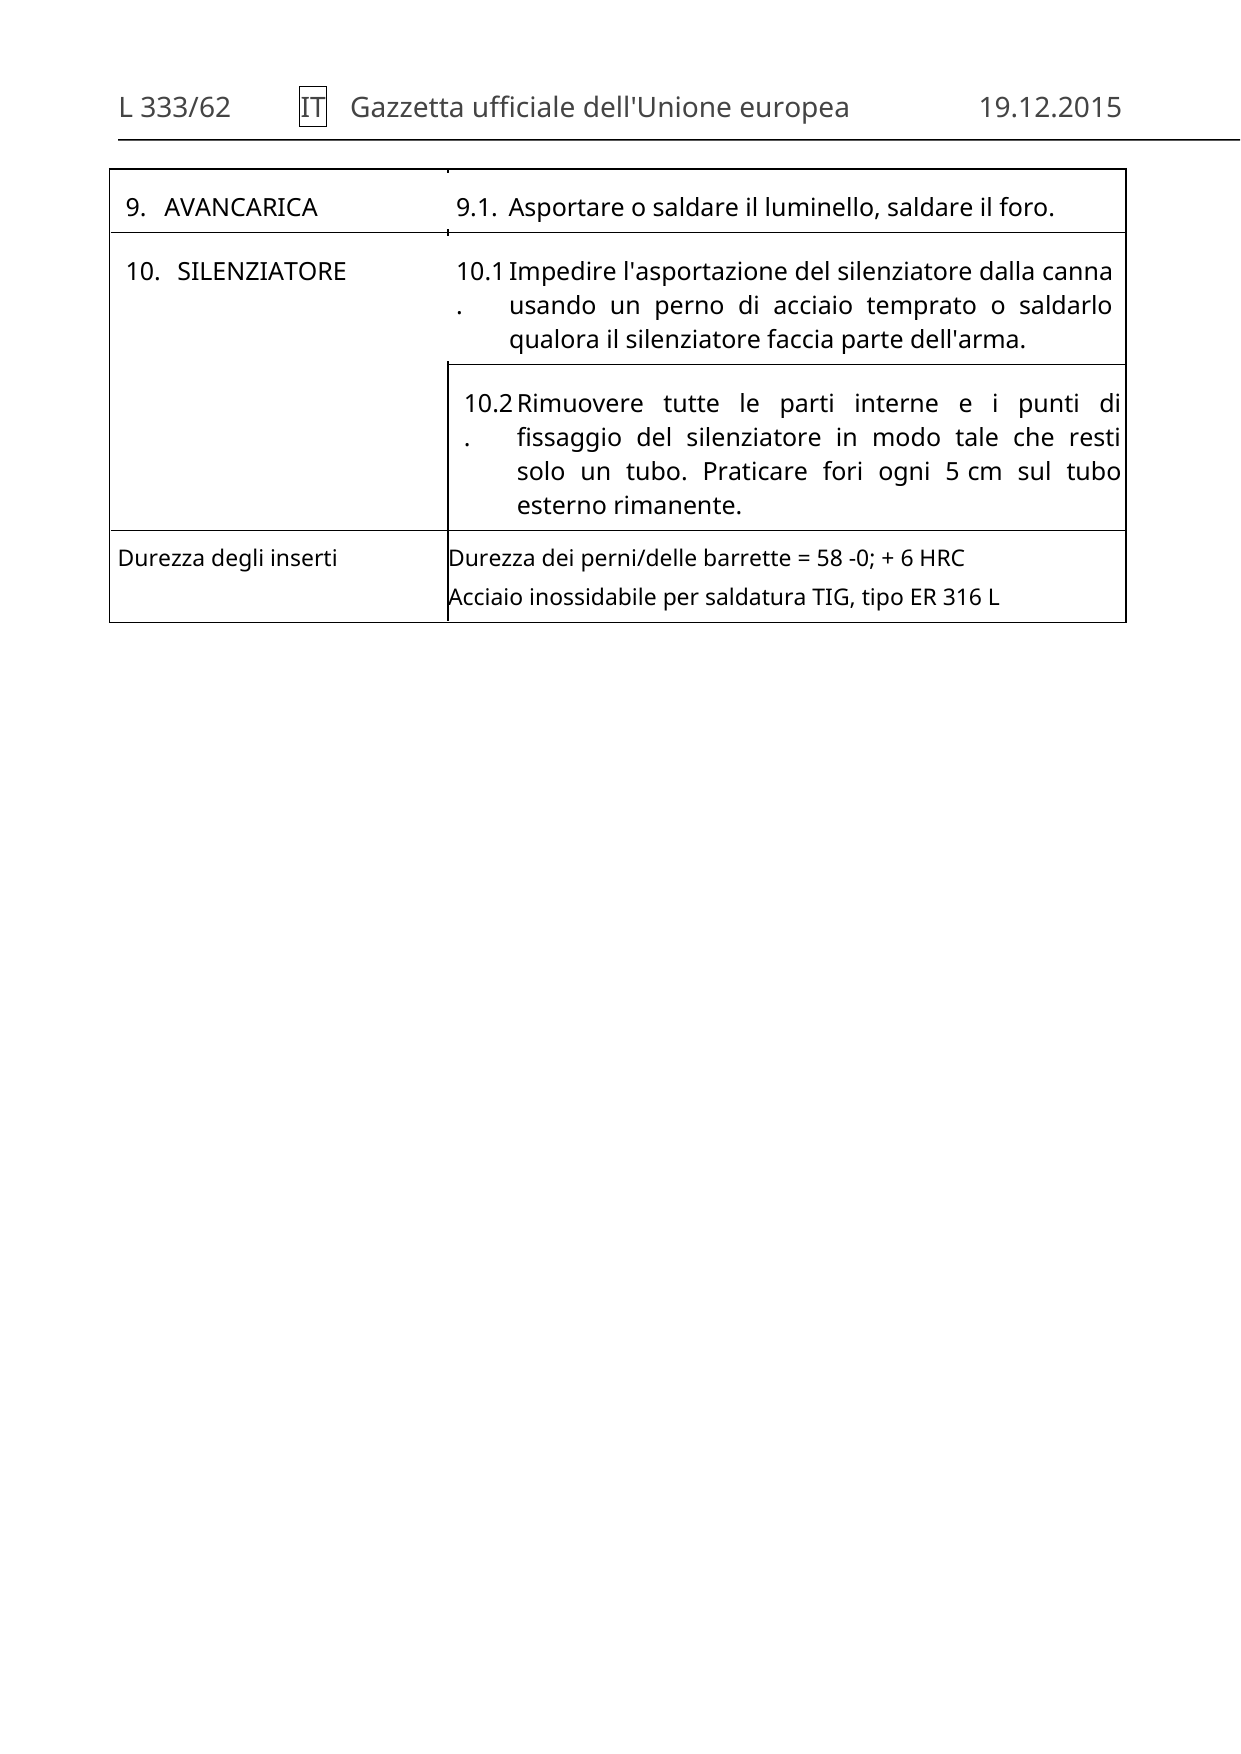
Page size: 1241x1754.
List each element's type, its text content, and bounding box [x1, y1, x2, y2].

table_header 10.2. [457, 370, 516, 525]
table_header AVANCARICA [165, 174, 444, 227]
table_cell Durezza dei perni/delle barrette = 58 -0; + 6 HRC Acciaio inossidabile per saldatura TIG, tipo ER 316 L [449, 531, 1125, 621]
table_cell [449, 170, 1125, 232]
table_header 10. [118, 238, 176, 291]
table_cell [449, 365, 1125, 530]
table_header Rimuovere tutte le parti interne e i punti di fissaggio del silenziatore in modo tale che resti solo un tubo. Praticare fori ogni 5 cm sul tubo esterno rimanente. [517, 370, 1121, 525]
table_cell Durezza degli inserti [110, 531, 447, 621]
table_cell [110, 233, 447, 530]
table_header 9. [118, 174, 163, 227]
table_header SILENZIATORE [178, 238, 444, 291]
table_header Asportare o saldare il luminello, saldare il foro. [509, 174, 1113, 227]
table_header 10.1. [449, 238, 508, 359]
table_cell [449, 233, 1125, 364]
table_cell [110, 170, 447, 232]
table_header Impedire l'asportazione del silenziatore dalla canna usando un perno di acciaio temprato o saldarlo qualora il silenziatore faccia parte dell'arma. [510, 238, 1113, 359]
table_header 9.1. [449, 174, 508, 227]
